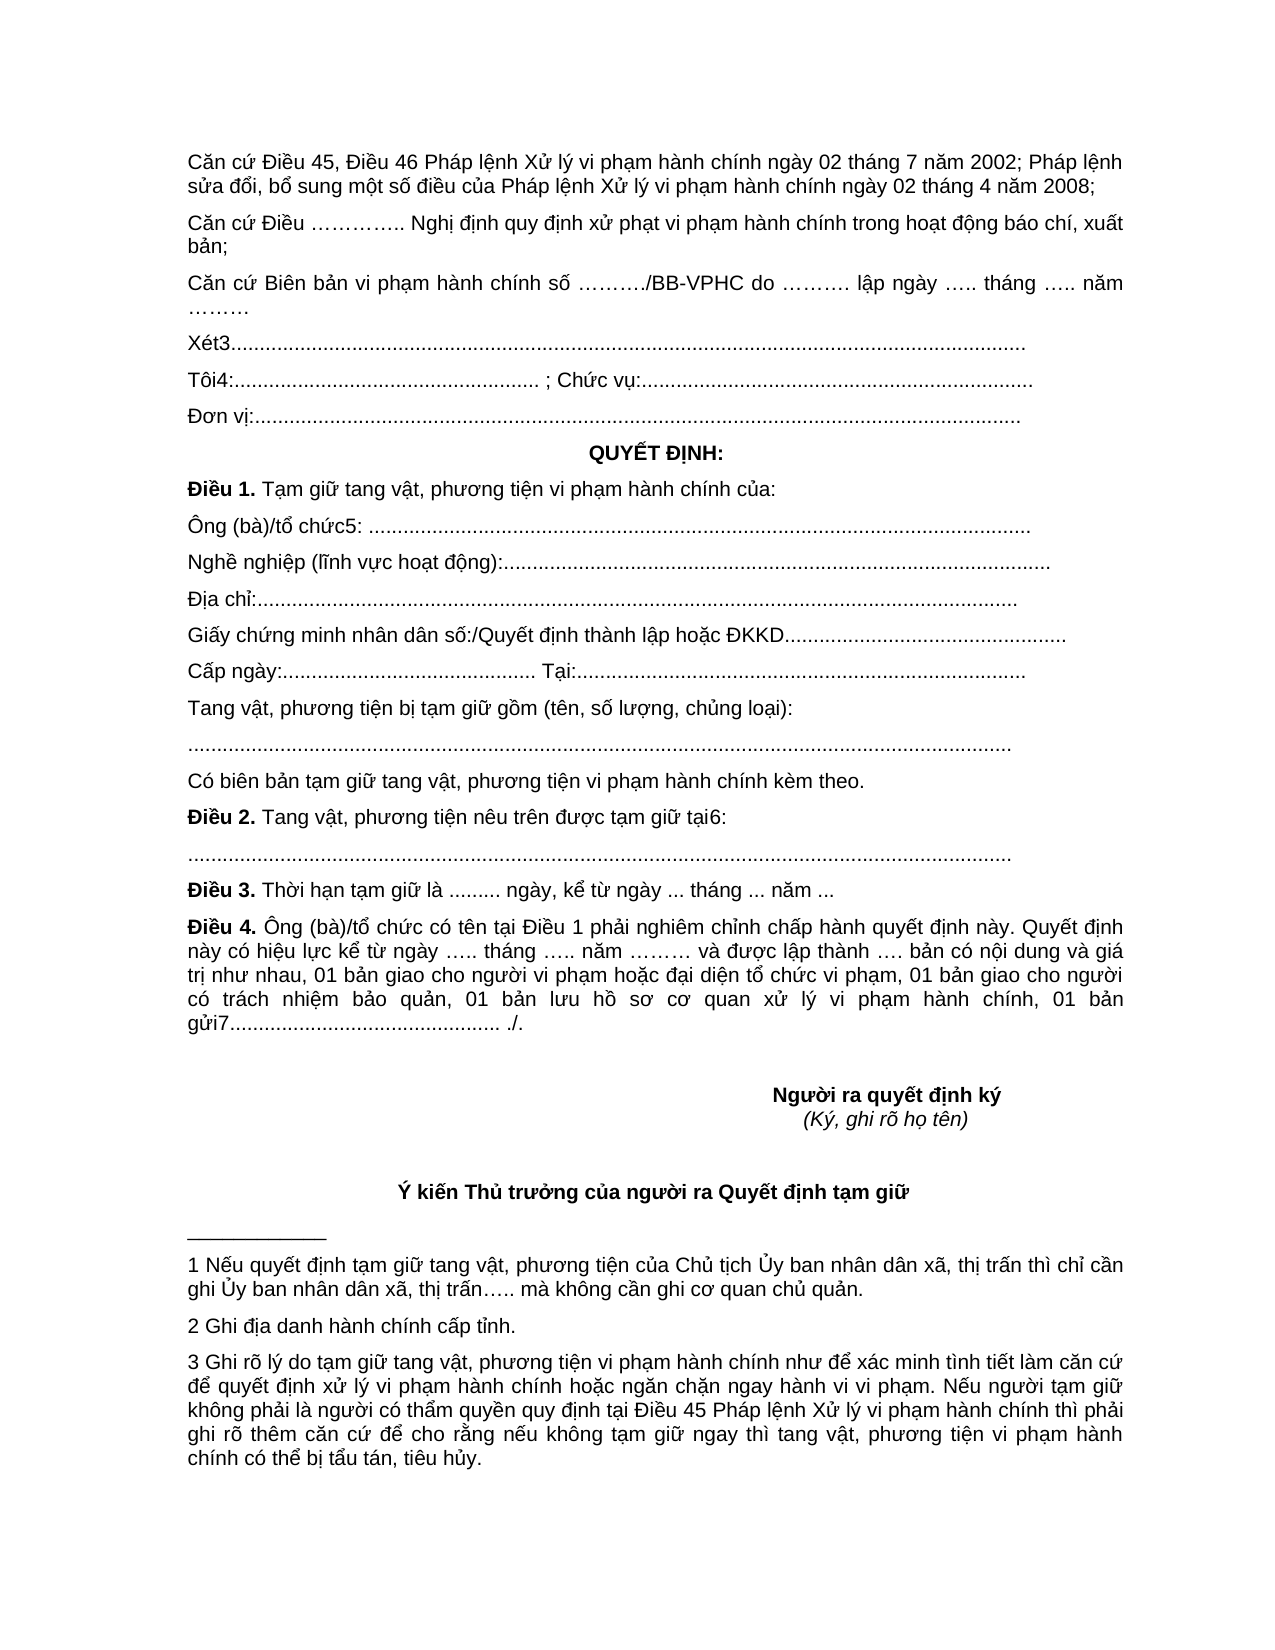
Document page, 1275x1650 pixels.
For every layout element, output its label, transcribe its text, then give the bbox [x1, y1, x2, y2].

text QUYẾT ĐỊNH: [187, 441, 1125, 464]
text Tôi4:..................................................... ; Chức vụ:.................................................................... [187, 368, 1125, 392]
text Nghề nghiệp (lĩnh vực hoạt động):............................................................................................... [187, 550, 1125, 574]
text Đơn vị:..................................................................................................................................... [187, 404, 1125, 428]
text Tang vật, phương tiện bị tạm giữ gồm (tên, số lượng, chủng loại): [187, 696, 1125, 720]
text 1 Nếu quyết định tạm giữ tang vật, phương tiện của Chủ tịch Ủy ban nhân dân xã, thị trấn thì chỉ cần ghi Ủy ban nhân dân xã, thị trấn….. mà không cần ghi cơ quan chủ quản. [187, 1253, 1125, 1301]
table_cell Ý kiến Thủ trưởng của người ra Quyết định tạm giữ [188, 1180, 1125, 1217]
text 3 Ghi rõ lý do tạm giữ tang vật, phương tiện vi phạm hành chính như để xác minh tình tiết làm căn cứ để quyết định xử lý vi phạm hành chính hoặc ngăn chặn ngay hành vi vi phạm. Nếu người tạm giữ không phải là người có thẩm quyền quy định tại Điều 45 Pháp lệnh Xử lý vi phạm hành chính thì phải ghi rõ thêm căn cứ để cho rằng nếu không tạm giữ ngay thì tang vật, phương tiện vi phạm hành chính có thể bị tẩu tán, tiêu hủy. [187, 1350, 1125, 1470]
text Căn cứ Điều 45, Điều 46 Pháp lệnh Xử lý vi phạm hành chính ngày 02 tháng 7 năm 2002; Pháp lệnh sửa đổi, bổ sung một số điều của Pháp lệnh Xử lý vi phạm hành chính ngày 02 tháng 4 năm 2008; [187, 150, 1125, 198]
text Giấy chứng minh nhân dân số:/Quyết định thành lập hoặc ĐKKD................................................. [187, 623, 1125, 647]
text Địa chỉ:.................................................................................................................................... [187, 586, 1125, 610]
text Điều 3. Thời hạn tạm giữ là ......... ngày, kể từ ngày ... tháng ... năm ... [187, 878, 1125, 902]
text Ông (bà)/tổ chức5: ................................................................................................................... [187, 513, 1125, 537]
text Căn cứ Biên bản vi phạm hành chính số ………./BB-VPHC do ………. lập ngày ….. tháng ….. năm ……… [187, 271, 1125, 319]
text ............................................................................................................................................... [187, 732, 1125, 756]
text Có biên bản tạm giữ tang vật, phương tiện vi phạm hành chính kèm theo. [187, 769, 1125, 793]
text ............................................................................................................................................... [187, 842, 1125, 866]
text Căn cứ Điều ………….. Nghị định quy định xử phạt vi phạm hành chính trong hoạt động báo chí, xuất bản; [187, 210, 1125, 258]
text Xét3.......................................................................................................................................... [187, 331, 1125, 355]
text Điều 1. Tạm giữ tang vật, phương tiện vi phạm hành chính của: [187, 477, 1125, 501]
text Điều 2. Tang vật, phương tiện nêu trên được tạm giữ tại6: [187, 805, 1125, 829]
text ____________ [187, 1217, 1125, 1241]
table_header [188, 1083, 649, 1180]
text Điều 4. Ông (bà)/tổ chức có tên tại Điều 1 phải nghiêm chỉnh chấp hành quyết định này. Quyết định này có hiệu lực kể từ ngày ….. tháng ….. năm ……… và được lập thành …. bản có nội dung và giá trị như nhau, 01 bản giao cho người vi phạm hoặc đại diện tổ chức vi phạm, 01 bản giao cho người có trách nhiệm bảo quản, 01 bản lưu hồ sơ cơ quan xử lý vi phạm hành chính, 01 bản gửi7............................................... ./. [187, 914, 1125, 1034]
text Cấp ngày:............................................ Tại:.............................................................................. [187, 659, 1125, 683]
table_header Người ra quyết định ký (Ký, ghi rõ họ tên) [649, 1083, 1125, 1180]
text 2 Ghi địa danh hành chính cấp tỉnh. [187, 1313, 1125, 1337]
